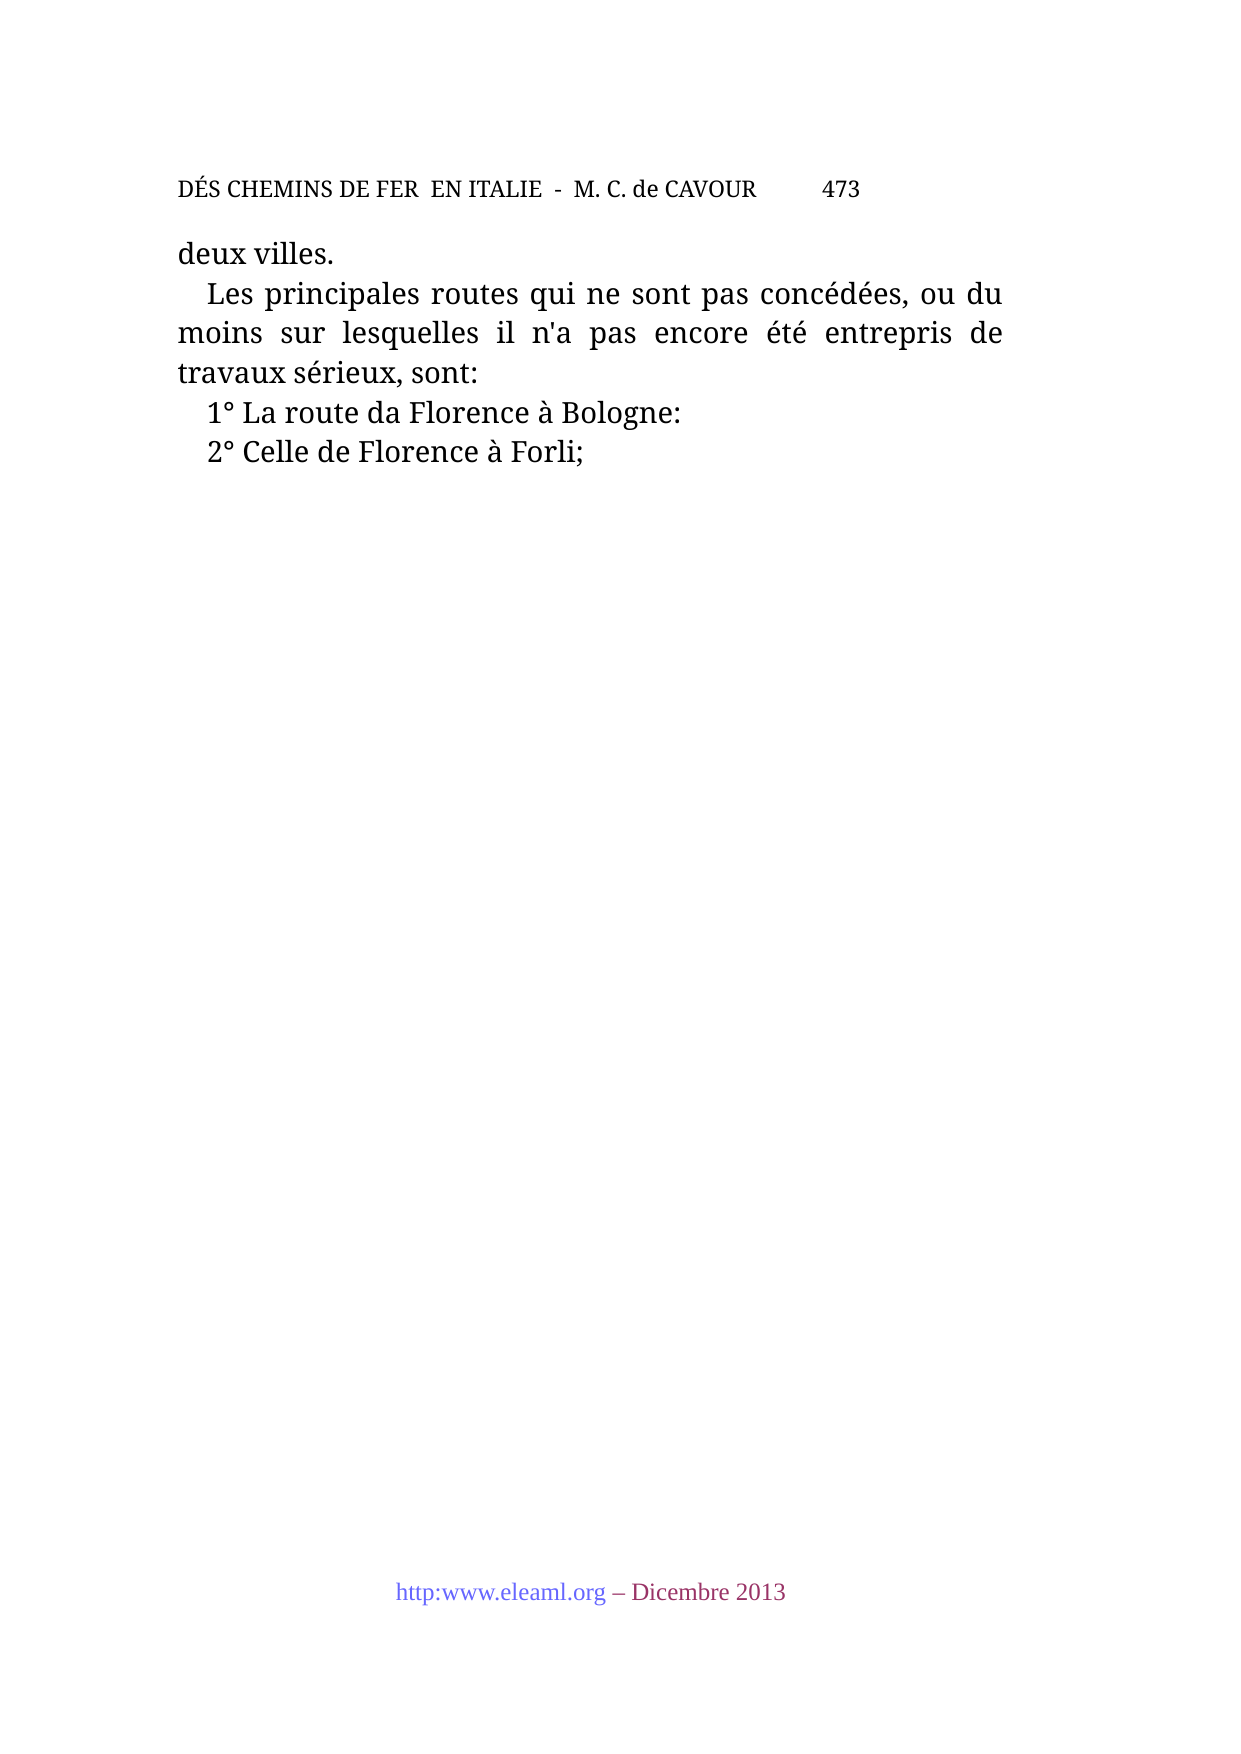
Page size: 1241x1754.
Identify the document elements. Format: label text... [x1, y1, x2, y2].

text 2° Celle de Florence à Forli; [177, 432, 1004, 471]
text 1° La route da Florence à Bologne: [177, 392, 1004, 432]
text Les principales routes qui ne sont pas concédées, ou du moins sur lesquelles il n'a pas encore été entrepris de travaux sérieux, sont: [177, 273, 1004, 392]
text deux villes. [177, 233, 1004, 273]
